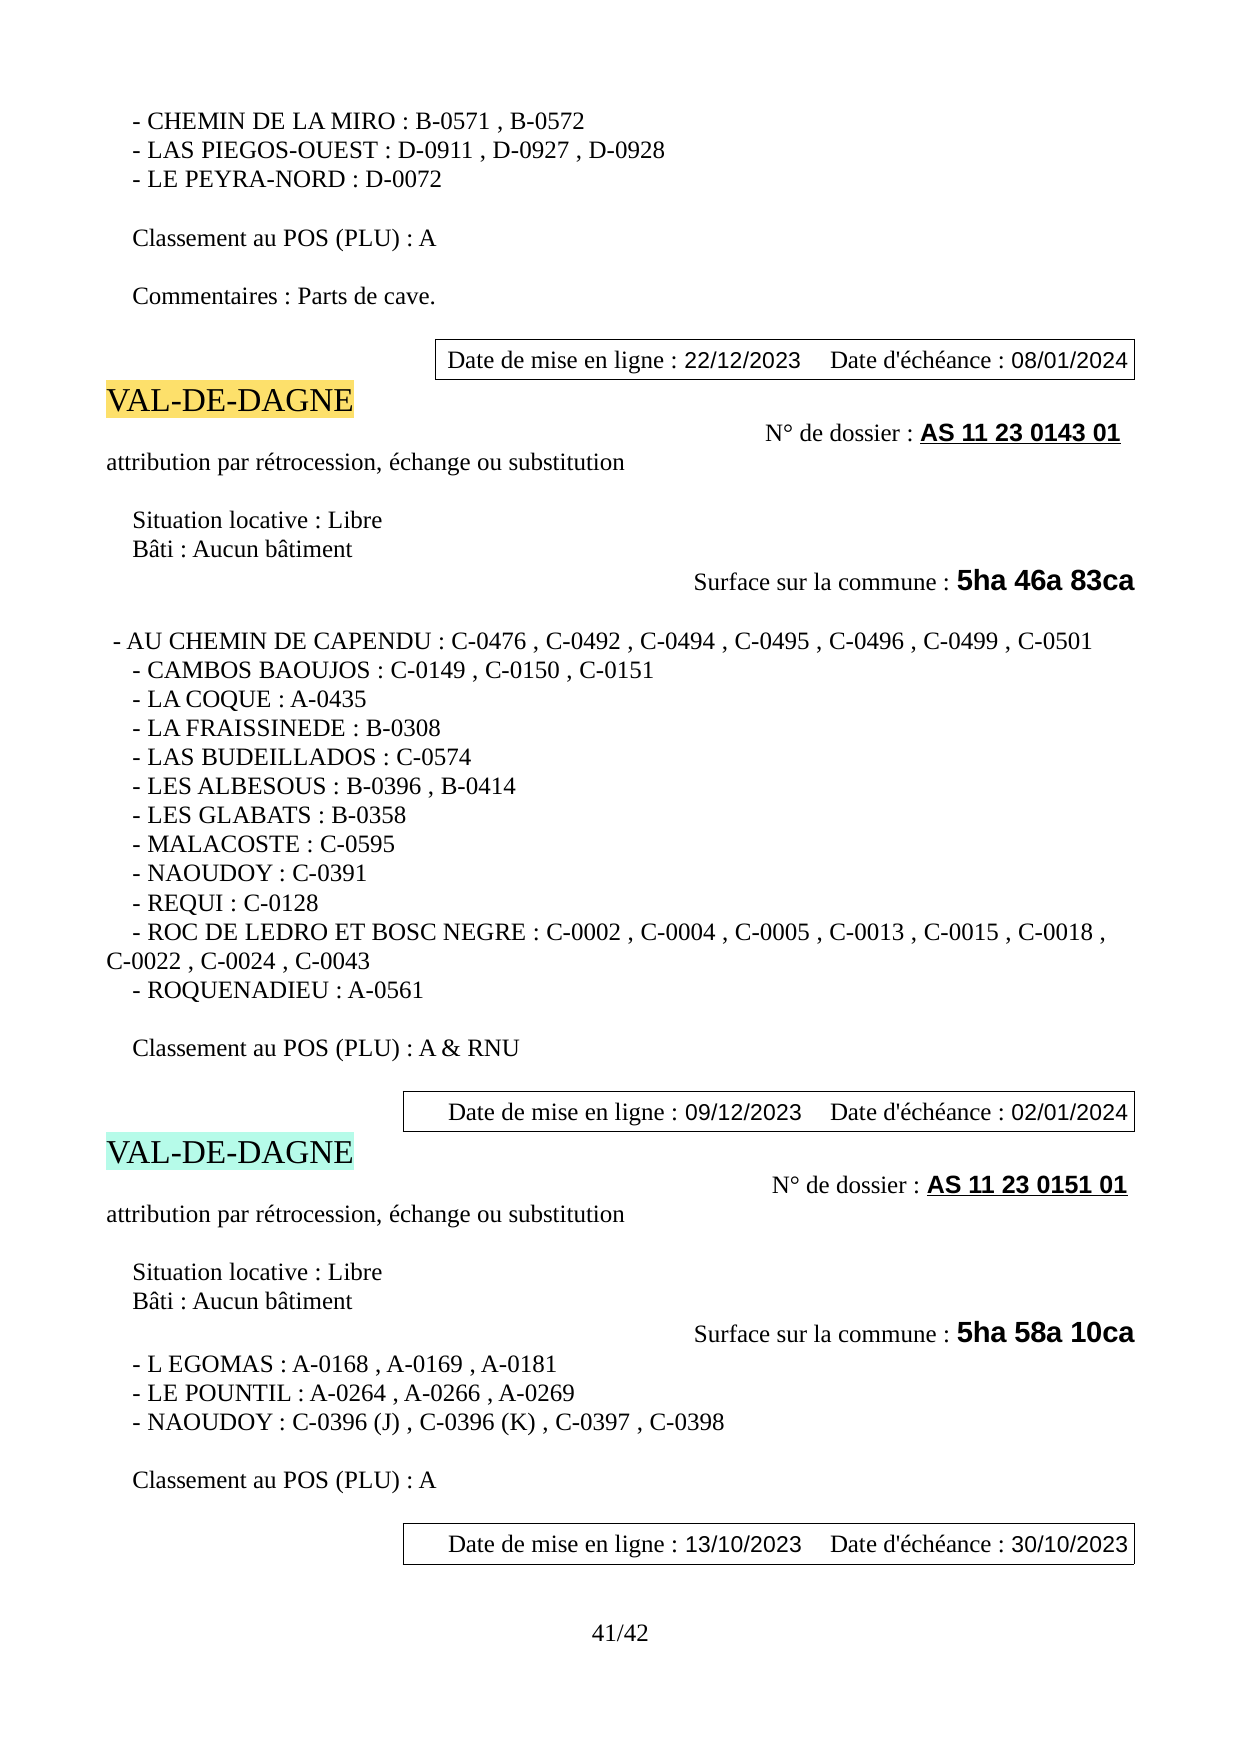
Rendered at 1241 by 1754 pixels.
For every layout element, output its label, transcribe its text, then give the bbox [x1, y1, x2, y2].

text - CHEMIN DE LA MIRO : B-0571 , B-0572 [106, 106, 1134, 135]
text - LES ALBESOUS : B-0396 , B-0414 [106, 771, 1134, 800]
text - ROQUENADIEU : A-0561 [106, 974, 1134, 1004]
text - L EGOMAS : A-0168 , A-0169 , A-0181 [106, 1349, 1134, 1378]
table_header Date de mise en ligne : 09/12/2023 [404, 1092, 807, 1131]
text N° de dossier : AS 11 23 0143 01 [106, 418, 1134, 447]
text Bâti : Aucun bâtiment [106, 534, 1134, 563]
text Situation locative : Libre [106, 1257, 1134, 1286]
text - LES GLABATS : B-0358 [106, 800, 1134, 829]
text - NAOUDOY : C-0391 [106, 858, 1134, 887]
table_header Date de mise en ligne : 22/12/2023 [436, 340, 807, 379]
text Surface sur la commune : 5ha 46a 83ca [106, 563, 1134, 597]
text Classement au POS (PLU) : A & RNU [106, 1033, 1134, 1062]
text Surface sur la commune : 5ha 58a 10ca [106, 1315, 1134, 1349]
text - LAS BUDEILLADOS : C-0574 [106, 742, 1134, 771]
table_header Date d'échéance : 02/01/2024 [808, 1092, 1134, 1131]
text N° de dossier : AS 11 23 0151 01 [106, 1170, 1134, 1199]
text - MALACOSTE : C-0595 [106, 829, 1134, 858]
text attribution par rétrocession, échange ou substitution [106, 447, 1134, 476]
text - LE PEYRA-NORD : D-0072 [106, 164, 1134, 193]
text - AU CHEMIN DE CAPENDU : C-0476 , C-0492 , C-0494 , C-0495 , C-0496 , C-0499 , C-0501 [106, 626, 1134, 655]
text - LAS PIEGOS-OUEST : D-0911 , D-0927 , D-0928 [106, 135, 1134, 164]
text - REQUI : C-0128 [106, 887, 1134, 916]
text VAL-DE-DAGNE [106, 1132, 1134, 1170]
text - LA COQUE : A-0435 [106, 684, 1134, 713]
text attribution par rétrocession, échange ou substitution [106, 1199, 1134, 1228]
text - ROC DE LEDRO ET BOSC NEGRE : C-0002 , C-0004 , C-0005 , C-0013 , C-0015 , C-0018 , C-0022 , C-0024 , C-0043 [106, 916, 1134, 974]
text - LA FRAISSINEDE : B-0308 [106, 713, 1134, 742]
text Bâti : Aucun bâtiment [106, 1286, 1134, 1315]
text Commentaires : Parts de cave. [106, 281, 1134, 310]
text VAL-DE-DAGNE [106, 379, 1134, 418]
text - CAMBOS BAOUJOS : C-0149 , C-0150 , C-0151 [106, 655, 1134, 684]
text - NAOUDOY : C-0396 (J) , C-0396 (K) , C-0397 , C-0398 [106, 1407, 1134, 1436]
text Classement au POS (PLU) : A [106, 222, 1134, 252]
table_header Date d'échéance : 08/01/2024 [807, 340, 1134, 379]
table_header Date d'échéance : 30/10/2023 [808, 1524, 1134, 1564]
text Classement au POS (PLU) : A [106, 1465, 1134, 1494]
text Situation locative : Libre [106, 505, 1134, 534]
text - LE POUNTIL : A-0264 , A-0266 , A-0269 [106, 1378, 1134, 1407]
table_header Date de mise en ligne : 13/10/2023 [404, 1524, 807, 1564]
